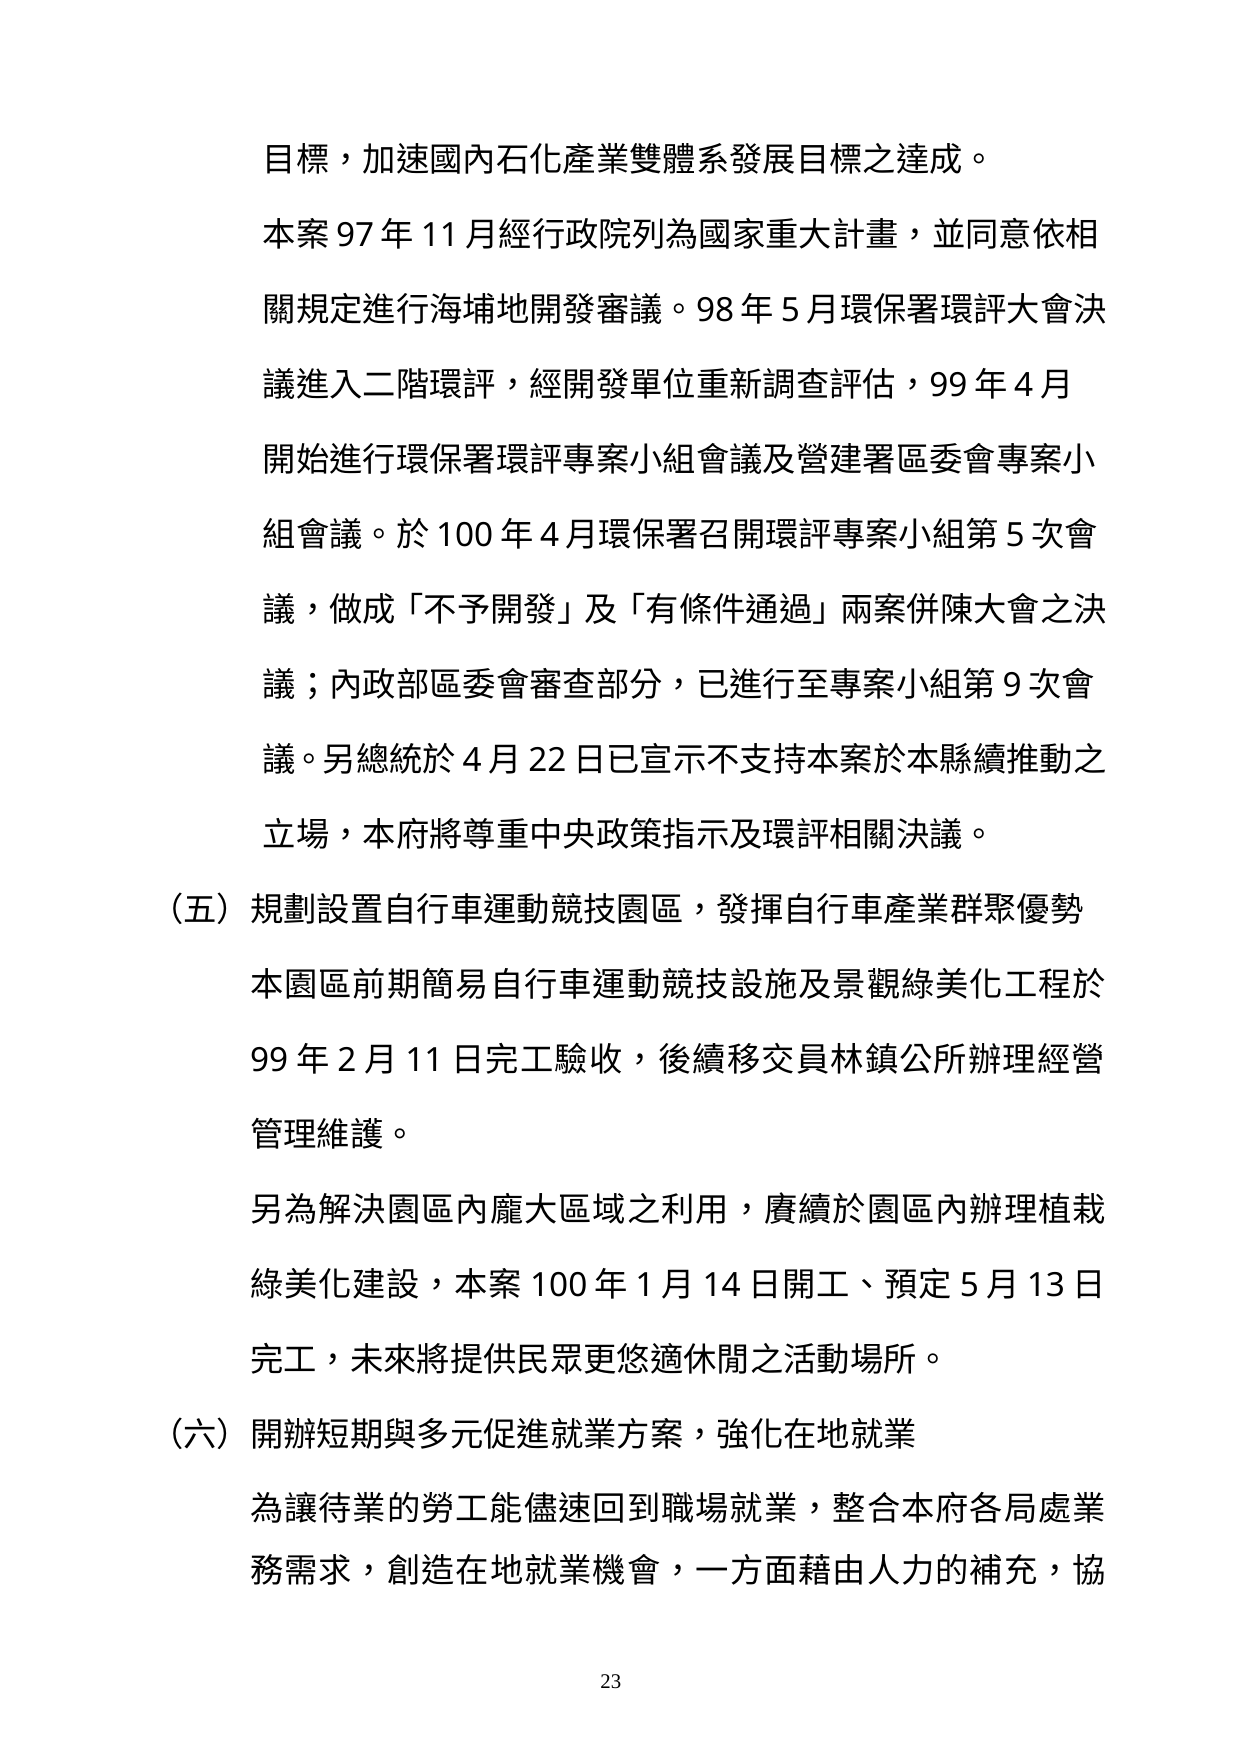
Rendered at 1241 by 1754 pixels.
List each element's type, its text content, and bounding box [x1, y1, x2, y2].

text 本案97年11月經行政院列為國家重大計畫，並同意依相關規定進行海埔地開發審議。98年5月環保署環評大會決議進入二階環評，經開發單位重新調查評估，99年4月開始進行環保署環評專案小組會議及營建署區委會專案小組會議。於100年4月環保署召開環評專案小組第5次會議，做成「不予開發」及「有條件通過」兩案併陳大會之決議；內政部區委會審查部分，已進行至專案小組第9次會議。另總統於4月22日已宣示不支持本案於本縣續推動之立場，本府將尊重中央政策指示及環評相關決議。 [262, 195, 1106, 870]
text 為讓待業的勞工能儘速回到職場就業，整合本府各局處業務需求，創造在地就業機會，一方面藉由人力的補充，協 [250, 1470, 1106, 1595]
text 本園區前期簡易自行車運動競技設施及景觀綠美化工程於99年2月11日完工驗收，後續移交員林鎮公所辦理經營管理維護。 [250, 945, 1106, 1170]
text 另為解決園區內龐大區域之利用，賡續於園區內辦理植栽綠美化建設，本案100年1月14日開工、預定5月13日完工，未來將提供民眾更悠適休閒之活動場所。 [250, 1170, 1106, 1395]
text （六）開辦短期與多元促進就業方案，強化在地就業 [150, 1395, 1106, 1470]
text （五）規劃設置自行車運動競技園區，發揮自行車產業群聚優勢 [150, 870, 1106, 945]
text 本計畫為海埔地工業區，位於本縣西南隅，濁水溪河川區域線以北至永興海埔地以南之海岸浮覆地及外圍海域，97年9月由國光公司以興辦工業人身分申請開發。原計畫開發範圍約2,914公頃，100年1月間國光公司參採環評專案小組第3次會議審查意見，將面積縮減為約2,129公頃。本計畫為垂直整合之石化產業園區，集中新一代石化相關產業於同一園區內達到垂直整合、產能集中及產品高值化目標，加速國內石化產業雙體系發展目標之達成。 [262, 120, 1106, 195]
